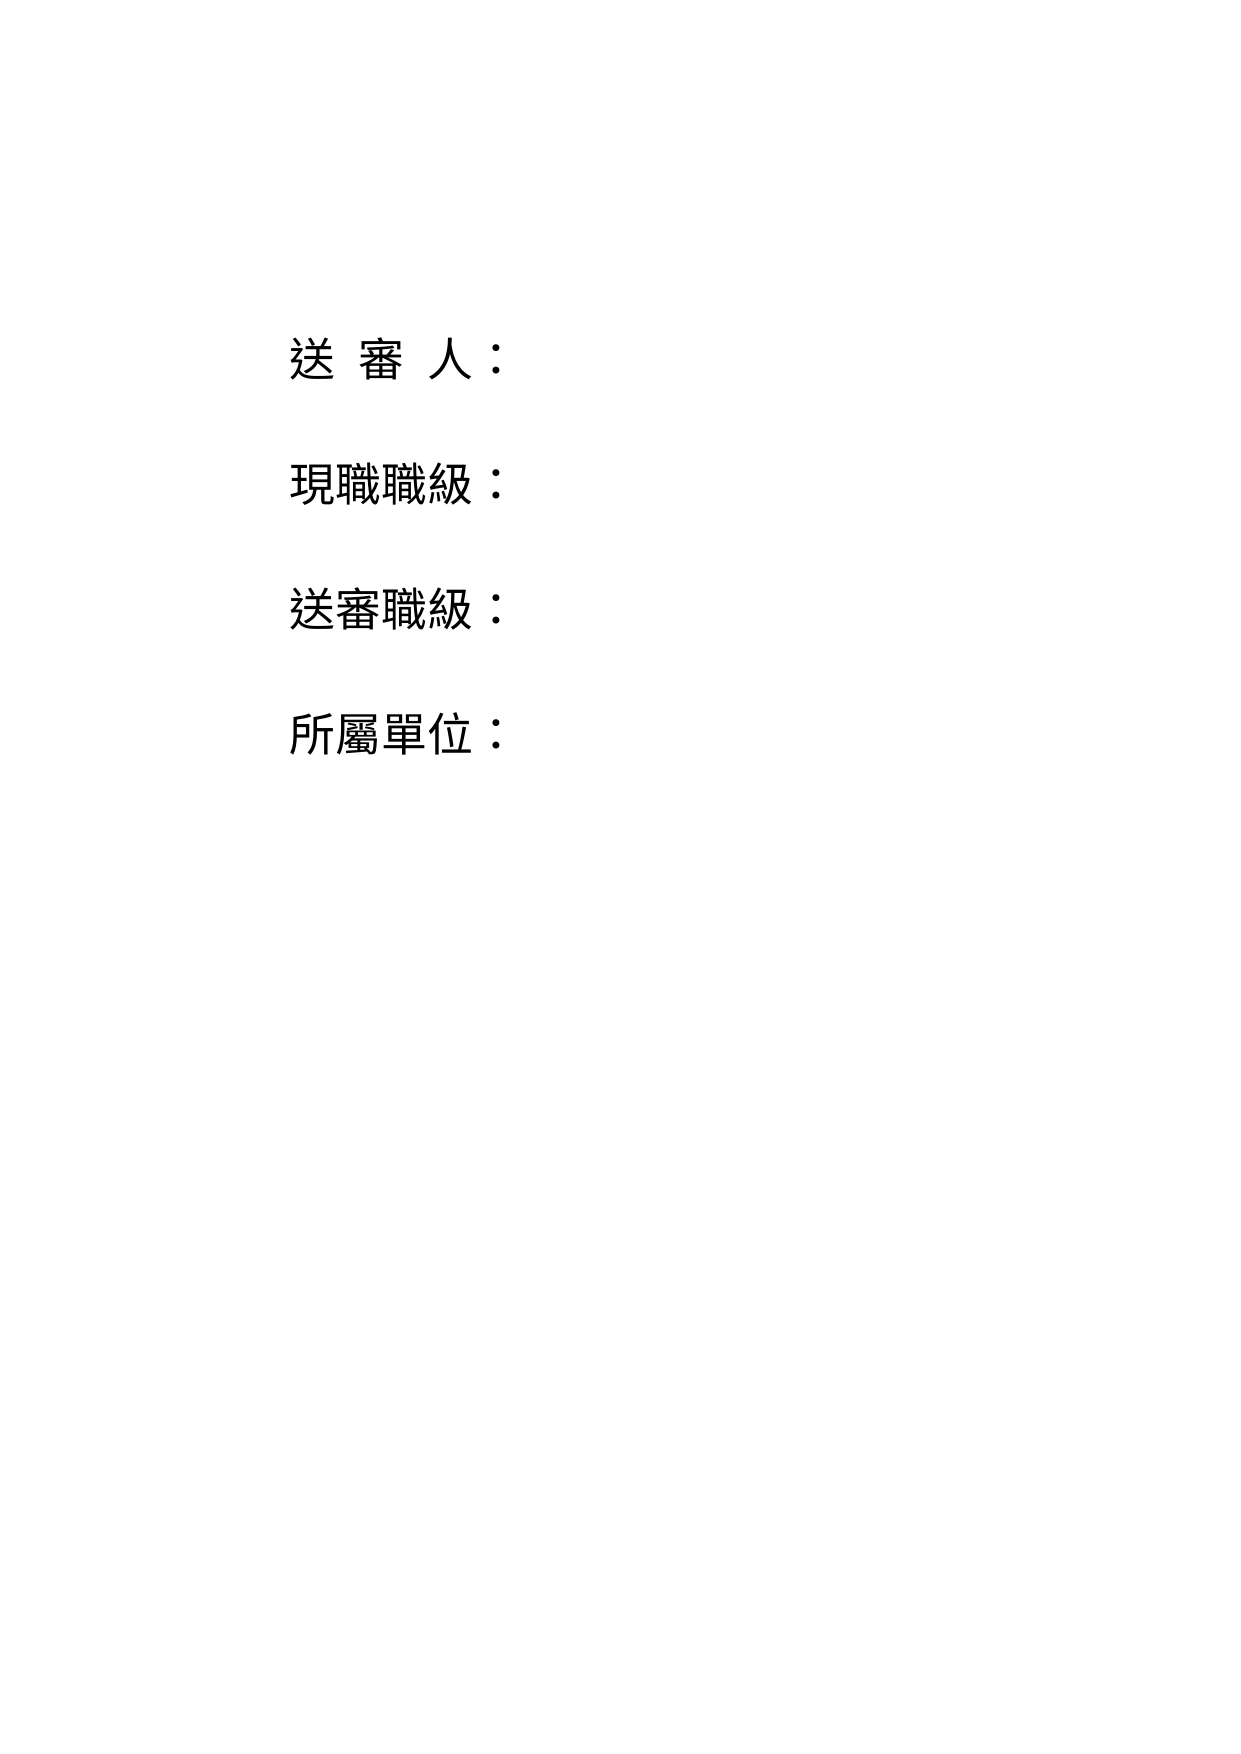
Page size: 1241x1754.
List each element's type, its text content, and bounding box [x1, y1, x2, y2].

text 所屬單位： [289, 658, 1063, 783]
text 送 審 人： [289, 283, 1063, 408]
text 送審職級： [289, 533, 1063, 658]
text 現職職級： [289, 408, 1063, 533]
